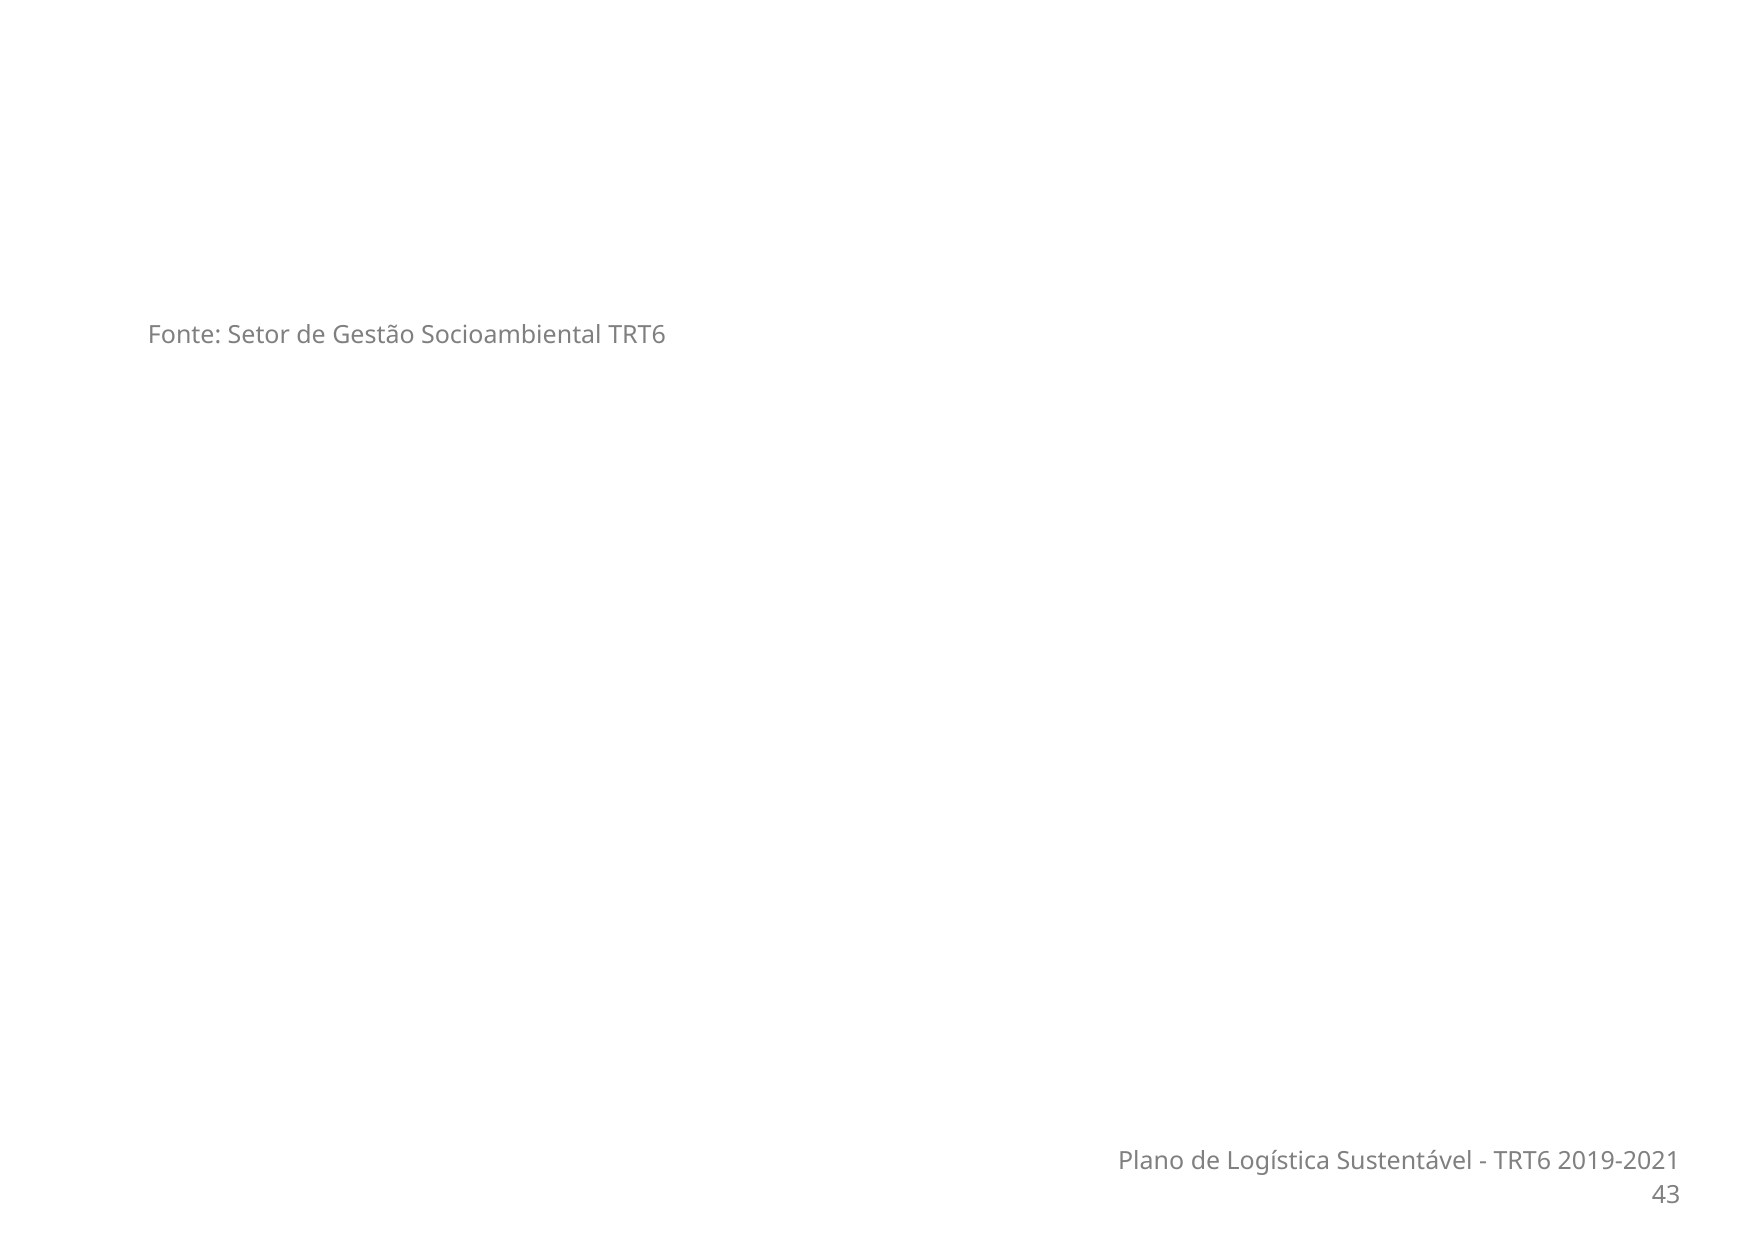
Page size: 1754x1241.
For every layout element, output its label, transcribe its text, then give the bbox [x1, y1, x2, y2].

text Fonte: Setor de Gestão Socioambiental TRT6 [148, 317, 1665, 351]
